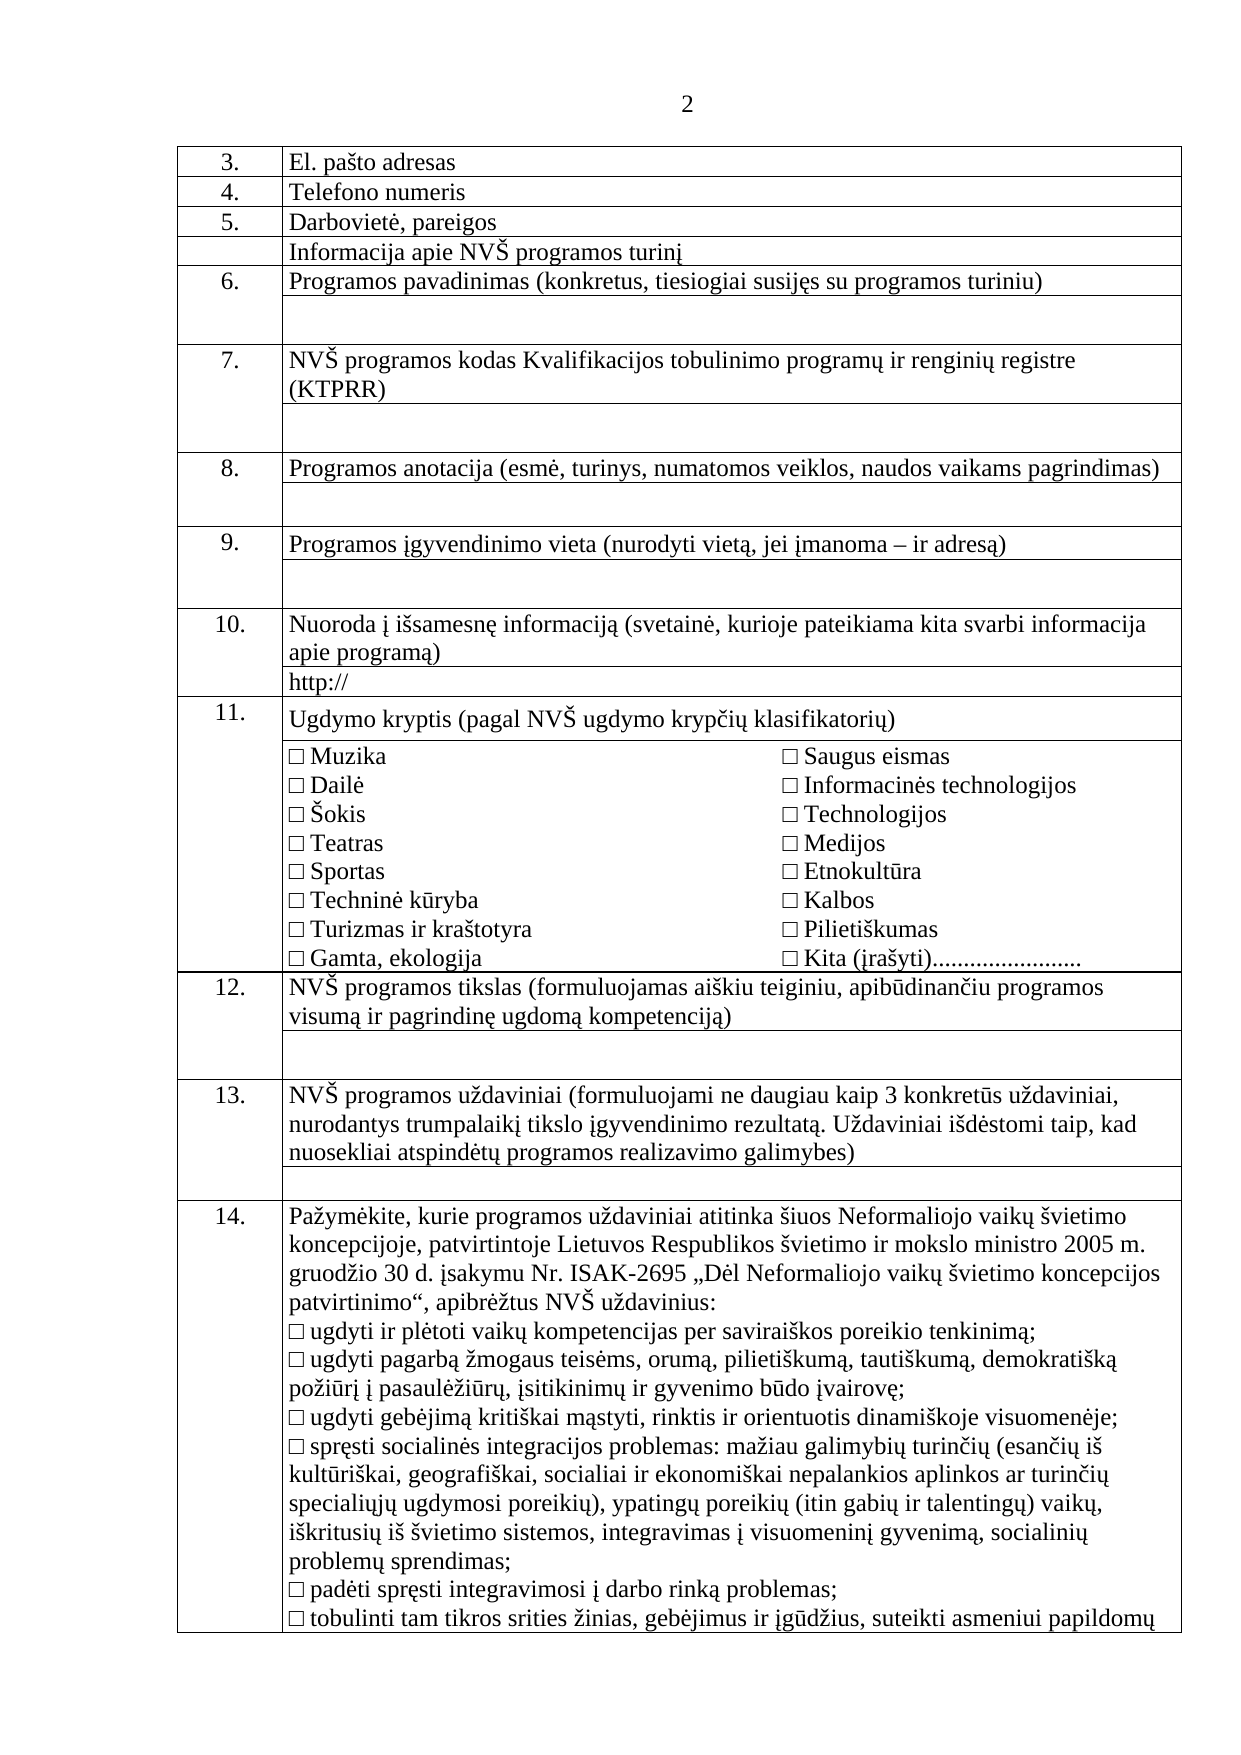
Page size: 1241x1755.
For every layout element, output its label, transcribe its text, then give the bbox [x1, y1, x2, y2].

table_cell 3. [178, 147, 282, 176]
table_cell 9. [178, 527, 282, 608]
table_cell 14. [178, 1201, 282, 1632]
table_cell Informacija apie NVŠ programos turinį [283, 237, 1181, 265]
table_cell NVŠ programos tikslas (formuluojamas aiškiu teiginiu, apibūdinančiu programos visumą ir pagrindinę ugdomą kompetenciją) [283, 973, 1181, 1030]
table_cell Programos anotacija (esmė, turinys, numatomos veiklos, naudos vaikams pagrindimas) [283, 453, 1181, 482]
table_cell 5. [178, 207, 282, 236]
table_cell NVŠ programos kodas Kvalifikacijos tobulinimo programų ir renginių registre (KTPRR) [283, 345, 1181, 403]
table_cell [283, 1167, 1181, 1200]
table_cell □ Muzika □ Dailė □ Šokis □ Teatras □ Sportas □ Techninė kūryba □ Turizmas ir kraštotyra □ Gamta, ekologija [283, 741, 776, 971]
table_cell 12. [178, 973, 282, 1079]
table_cell 7. [178, 345, 282, 452]
table_cell El. pašto adresas [283, 147, 1181, 176]
table_cell Darbovietė, pareigos [283, 207, 1181, 236]
table_cell http:// [283, 667, 1181, 696]
table_cell 8. [178, 453, 282, 526]
table_cell [283, 1031, 1181, 1079]
table_cell 4. [178, 177, 282, 206]
table_cell [283, 483, 1181, 526]
table_cell [283, 404, 1181, 452]
table_cell 11. [178, 697, 282, 971]
table_cell NVŠ programos uždaviniai (formuluojami ne daugiau kaip 3 konkretūs uždaviniai, nurodantys trumpalaikį tikslo įgyvendinimo rezultatą. Uždaviniai išdėstomi taip, kad nuosekliai atspindėtų programos realizavimo galimybes) [283, 1080, 1181, 1166]
table_cell □ Saugus eismas □ Informacinės technologijos □ Technologijos □ Medijos □ Etnokultūra □ Kalbos □ Pilietiškumas □ Kita (įrašyti)........................ [776, 741, 1181, 971]
table_cell 13. [178, 1080, 282, 1200]
table_cell [178, 237, 282, 265]
table_cell Telefono numeris [283, 177, 1181, 206]
table_cell [283, 296, 1181, 344]
table_cell [283, 560, 1181, 608]
table_cell Programos pavadinimas (konkretus, tiesiogiai susijęs su programos turiniu) [283, 266, 1181, 295]
table_cell Programos įgyvendinimo vieta (nurodyti vietą, jei įmanoma – ir adresą) [283, 527, 1181, 559]
table_cell 6. [178, 266, 282, 344]
table_cell Pažymėkite, kurie programos uždaviniai atitinka šiuos Neformaliojo vaikų švietimo koncepcijoje, patvirtintoje Lietuvos Respublikos švietimo ir mokslo ministro 2005 m. gruodžio 30 d. įsakymu Nr. ISAK-2695 „Dėl Neformaliojo vaikų švietimo koncepcijos patvirtinimo“, apibrėžtus NVŠ uždavinius: □ ugdyti ir plėtoti vaikų kompetencijas per saviraiškos poreikio tenkinimą; □ ugdyti pagarbą žmogaus teisėms, orumą, pilietiškumą, tautiškumą, demokratišką požiūrį į pasaulėžiūrų, įsitikinimų ir gyvenimo būdo įvairovę; □ ugdyti gebėjimą kritiškai mąstyti, rinktis ir orientuotis dinamiškoje visuomenėje; □ spręsti socialinės integracijos problemas: mažiau galimybių turinčių (esančių iš kultūriškai, geografiškai, socialiai ir ekonomiškai nepalankios aplinkos ar turinčių specialiųjų ugdymosi poreikių), ypatingų poreikių (itin gabių ir talentingų) vaikų, iškritusių iš švietimo sistemos, integravimas į visuomeninį gyvenimą, socialinių problemų sprendimas; □ padėti spręsti integravimosi į darbo rinką problemas; □ tobulinti tam tikros srities žinias, gebėjimus ir įgūdžius, suteikti asmeniui papildomų [283, 1201, 1181, 1632]
table_cell Nuoroda į išsamesnę informaciją (svetainė, kurioje pateikiama kita svarbi informacija apie programą) [283, 609, 1181, 666]
table_cell 10. [178, 609, 282, 696]
table_cell Ugdymo kryptis (pagal NVŠ ugdymo krypčių klasifikatorių) [283, 697, 1181, 740]
